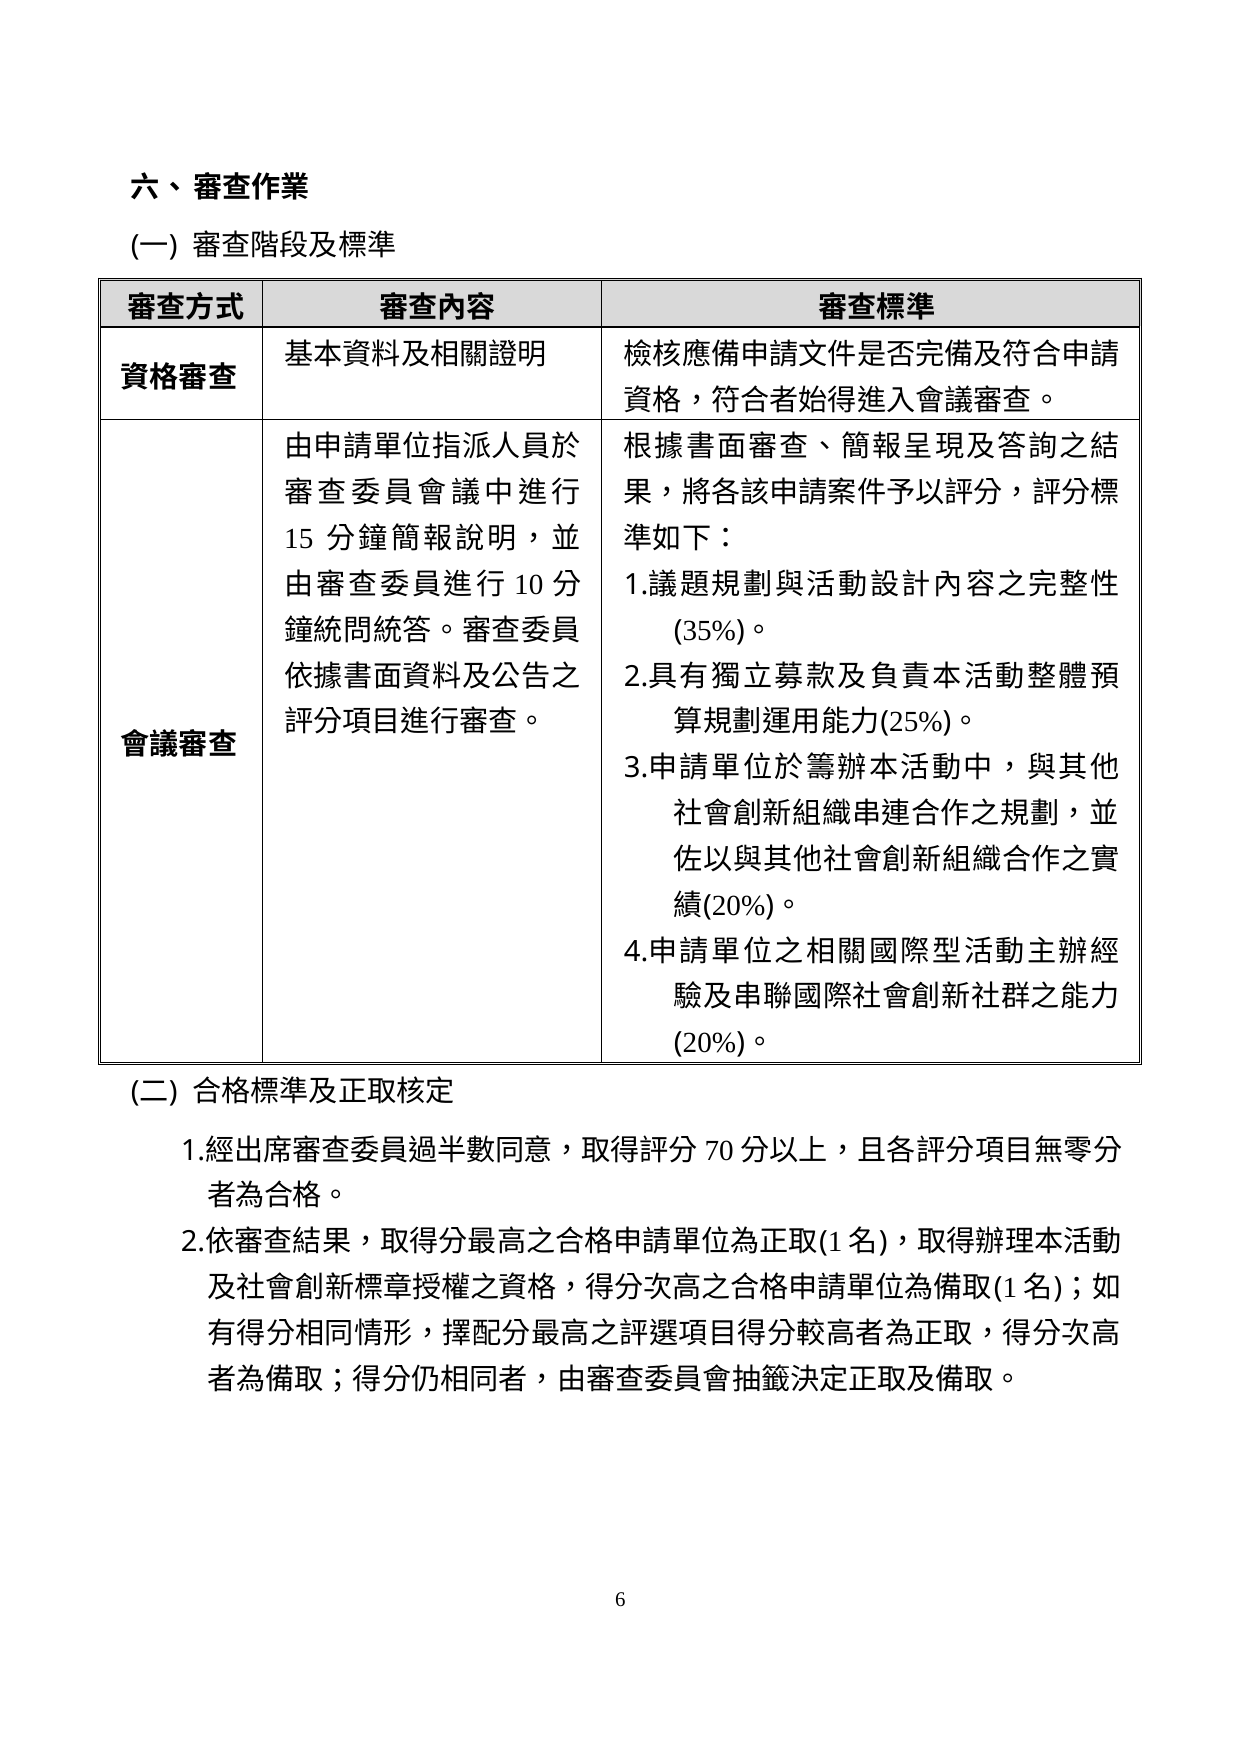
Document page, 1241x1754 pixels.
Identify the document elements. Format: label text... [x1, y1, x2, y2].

table_cell 根據書面審查、簡報呈現及答詢之結果，將各該申請案件予以評分，評分標準如下： 議題規劃與活動設計內容之完整性(35%)。 具有獨立募款及負責本活動整體預算規劃運用能力(25%)。 申請單位於籌辦本活動中，與其他社會創新組織串連合作之規劃，並佐以與其他社會創新組織合作之實績(20%)。 申請單位之相關國際型活動主辦經驗及串聯國際社會創新社群之能力(20%)。 [602, 420, 1139, 1062]
list 依審查結果，取得分最高之合格申請單位為正取(1名)，取得辦理本活動及社會創新標章授權之資格，得分次高之合格申請單位為備取(1名)；如有得分相同情形，擇配分最高之評選項目得分較高者為正取，得分次高者為備取；得分仍相同者，由審查委員會抽籤決定正取及備取。 [181, 1215, 1122, 1398]
table_cell 資格審查 [101, 328, 262, 419]
subtitle 審查作業 [131, 161, 1122, 207]
table_header 審查內容 [263, 281, 601, 326]
table_header 審查標準 [602, 281, 1139, 326]
list 合格標準及正取核定 [131, 1065, 1122, 1111]
list 審查階段及標準 [131, 219, 1122, 265]
table_cell 基本資料及相關證明 [263, 328, 601, 419]
table_header 審查方式 [101, 281, 262, 326]
table_cell 檢核應備申請文件是否完備及符合申請資格，符合者始得進入會議審查。 [602, 328, 1139, 419]
list 經出席審查委員過半數同意，取得評分70分以上，且各評分項目無零分者為合格。 [181, 1123, 1122, 1215]
table_cell 由申請單位指派人員於審查委員會議中進行15 分鐘簡報說明，並由審查委員進行10分鐘統問統答。審查委員依據書面資料及公告之評分項目進行審查。 [263, 420, 601, 1062]
table_cell 會議審查 [101, 420, 262, 1062]
